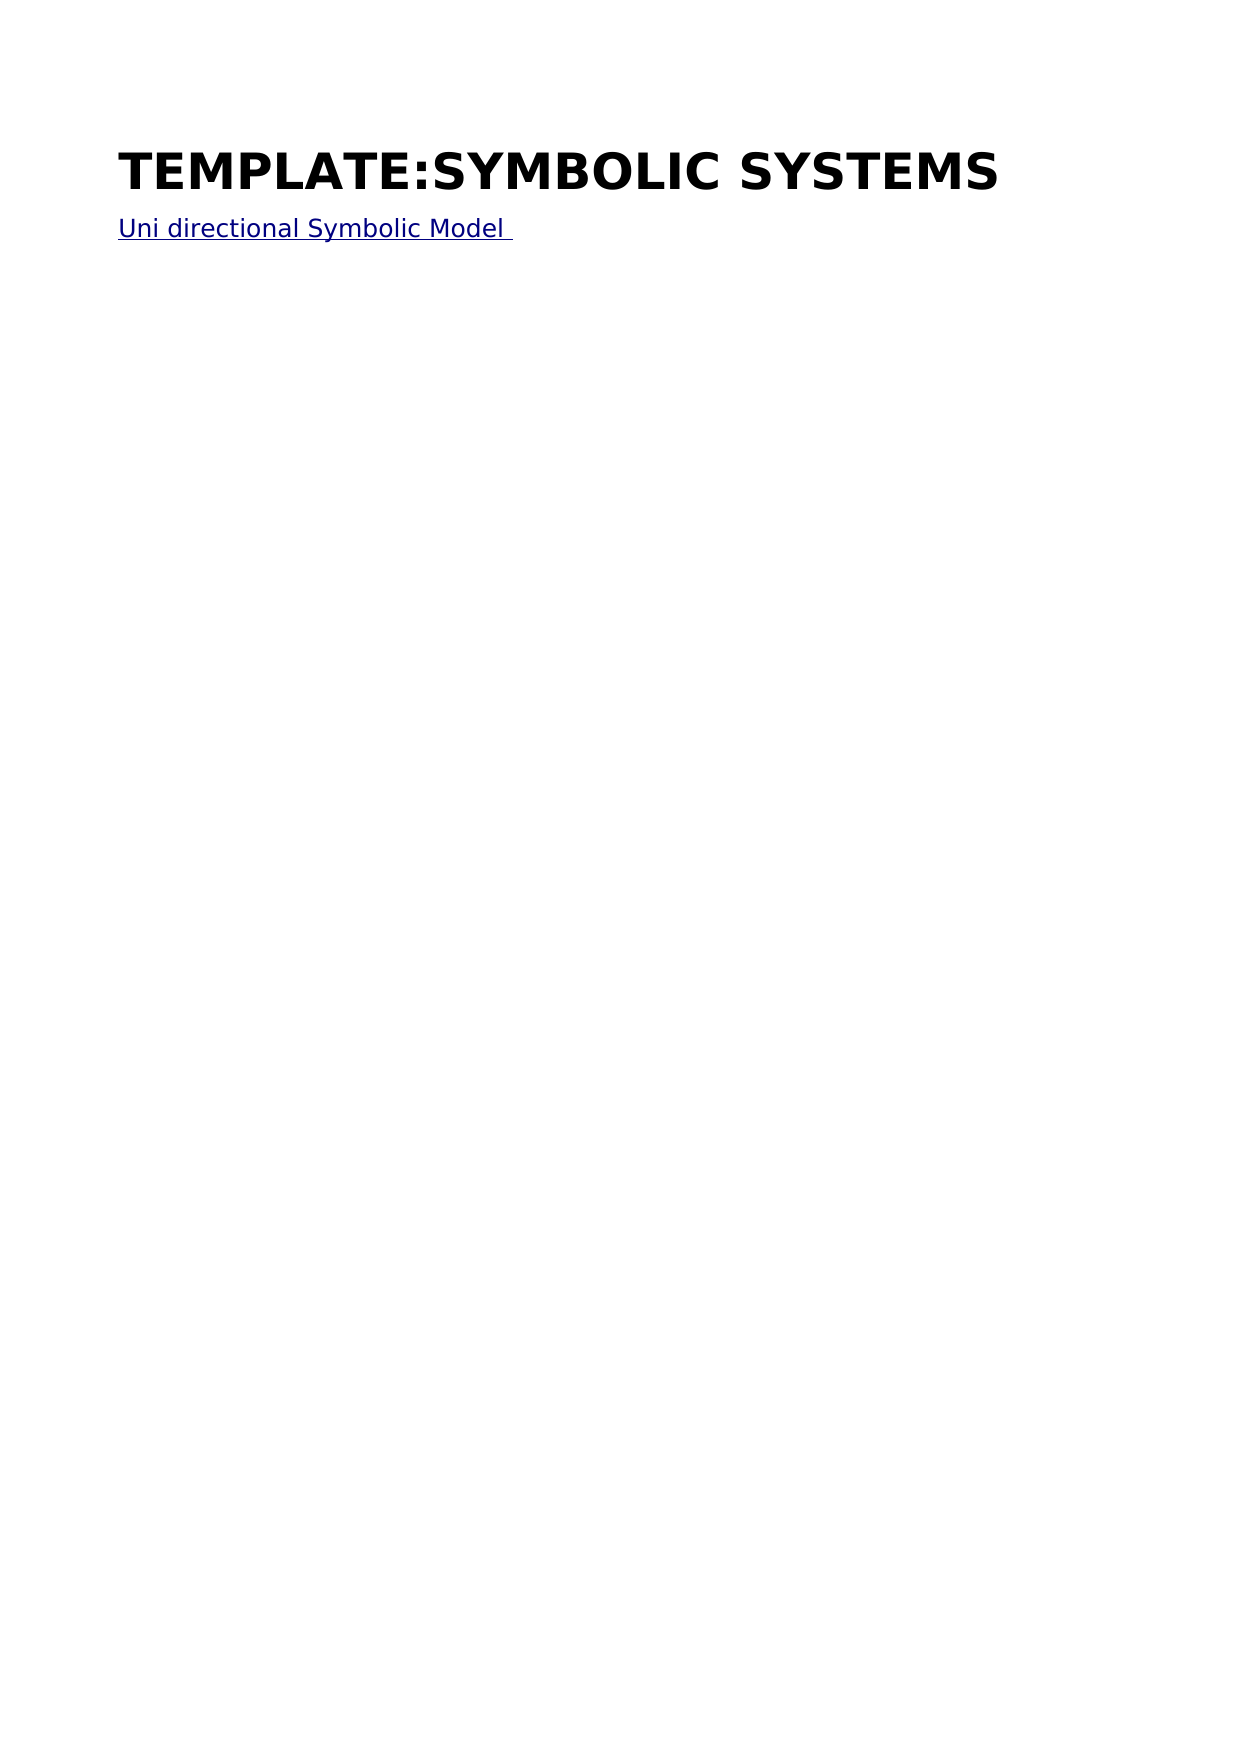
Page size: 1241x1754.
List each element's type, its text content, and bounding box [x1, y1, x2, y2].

subtitle TEMPLATE:SYMBOLIC SYSTEMS [118, 143, 1122, 201]
text Uni directional Symbolic Model [118, 214, 1122, 243]
